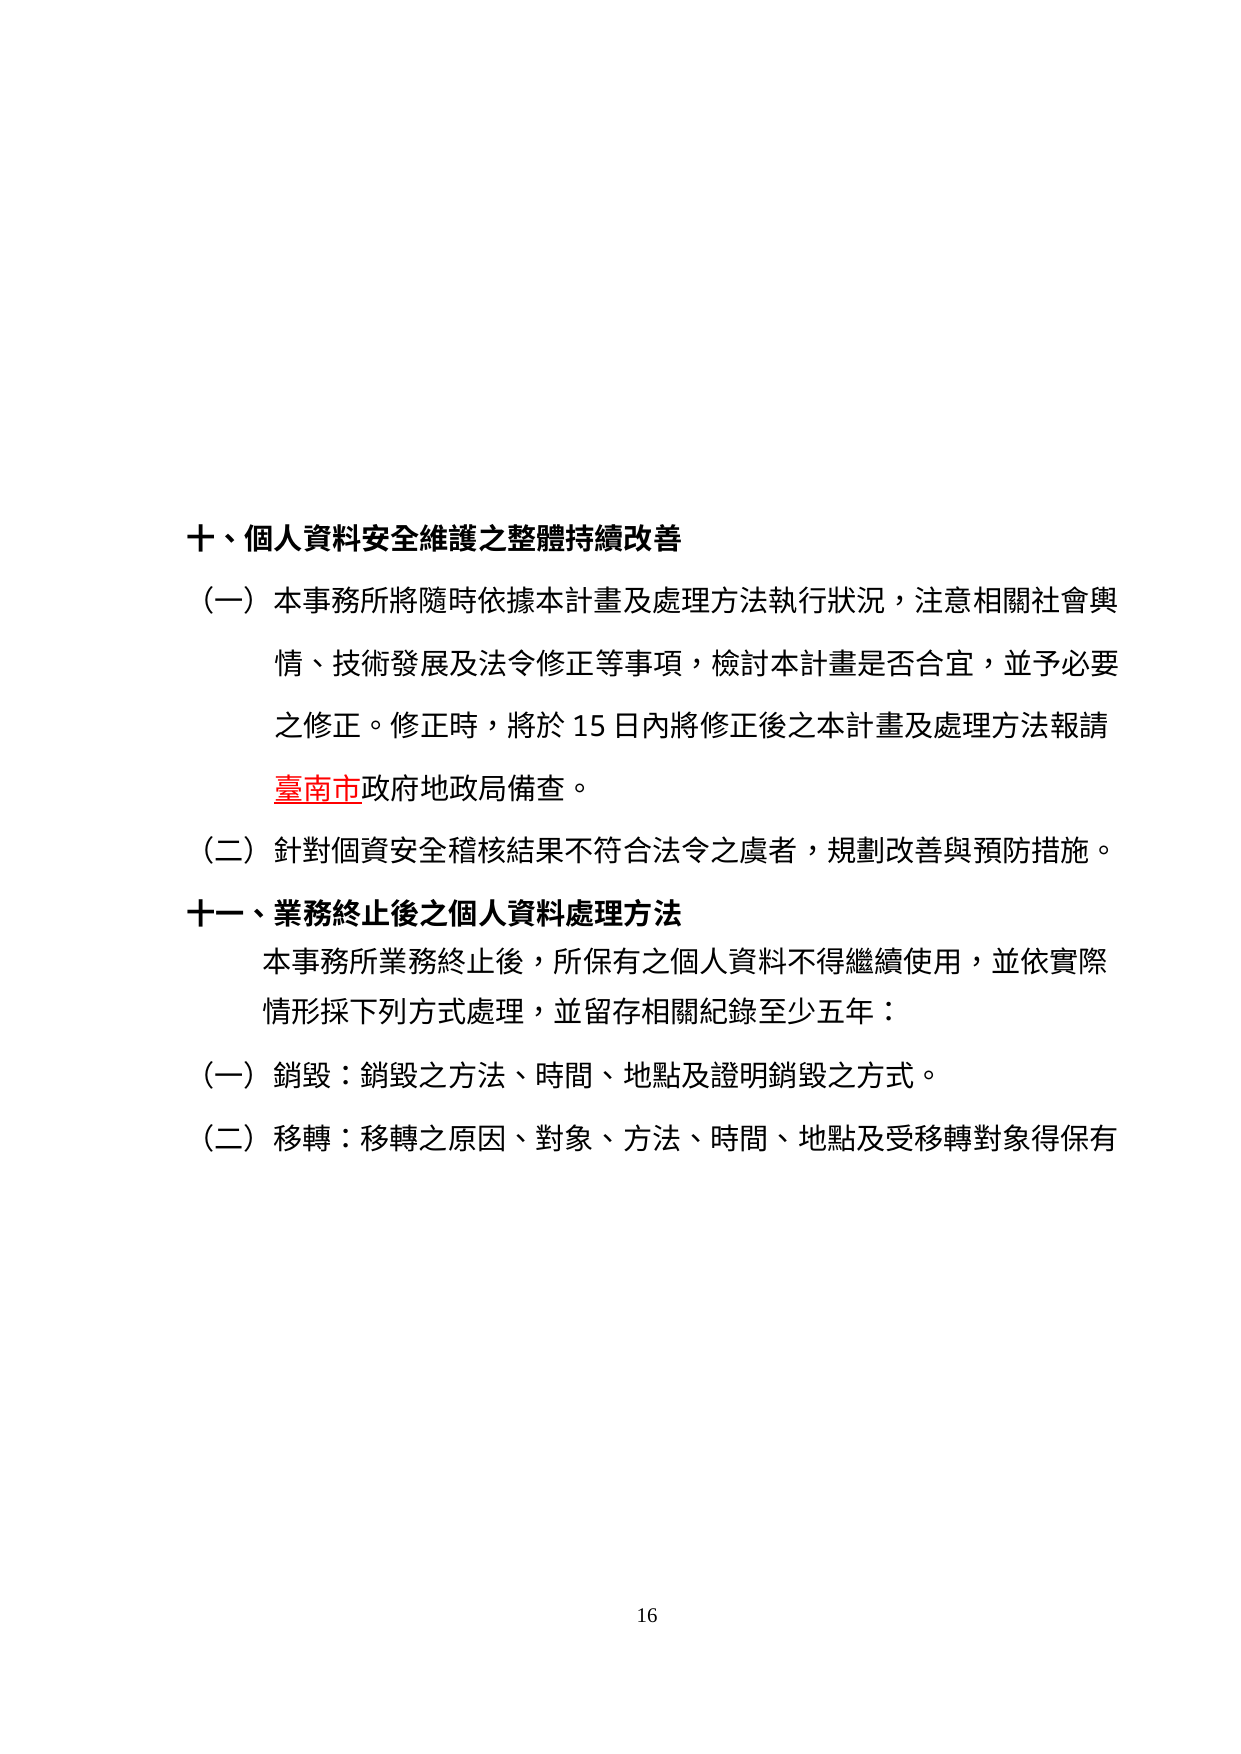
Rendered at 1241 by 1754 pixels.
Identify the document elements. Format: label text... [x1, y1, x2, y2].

text （二）移轉：移轉之原因、對象、方法、時間、地點及受移轉對象得保有 [185, 1095, 1125, 1157]
text 十一、業務終止後之個人資料處理方法 [186, 870, 1125, 932]
text （二）針對個資安全稽核結果不符合法令之虞者，規劃改善與預防措施。 [185, 807, 1125, 870]
text （一）銷毀：銷毀之方法、時間、地點及證明銷毀之方式。 [185, 1032, 1125, 1095]
text 本事務所業務終止後，所保有之個人資料不得繼續使用，並依實際情形採下列方式處理，並留存相關紀錄至少五年： [262, 932, 1125, 1032]
text （一）本事務所將隨時依據本計畫及處理方法執行狀況，注意相關社會輿情、技術發展及法令修正等事項，檢討本計畫是否合宜，並予必要之修正。修正時，將於15日內將修正後之本計畫及處理方法報請臺南市政府地政局備查。 [185, 557, 1125, 807]
text 十、個人資料安全維護之整體持續改善 [186, 495, 1125, 557]
